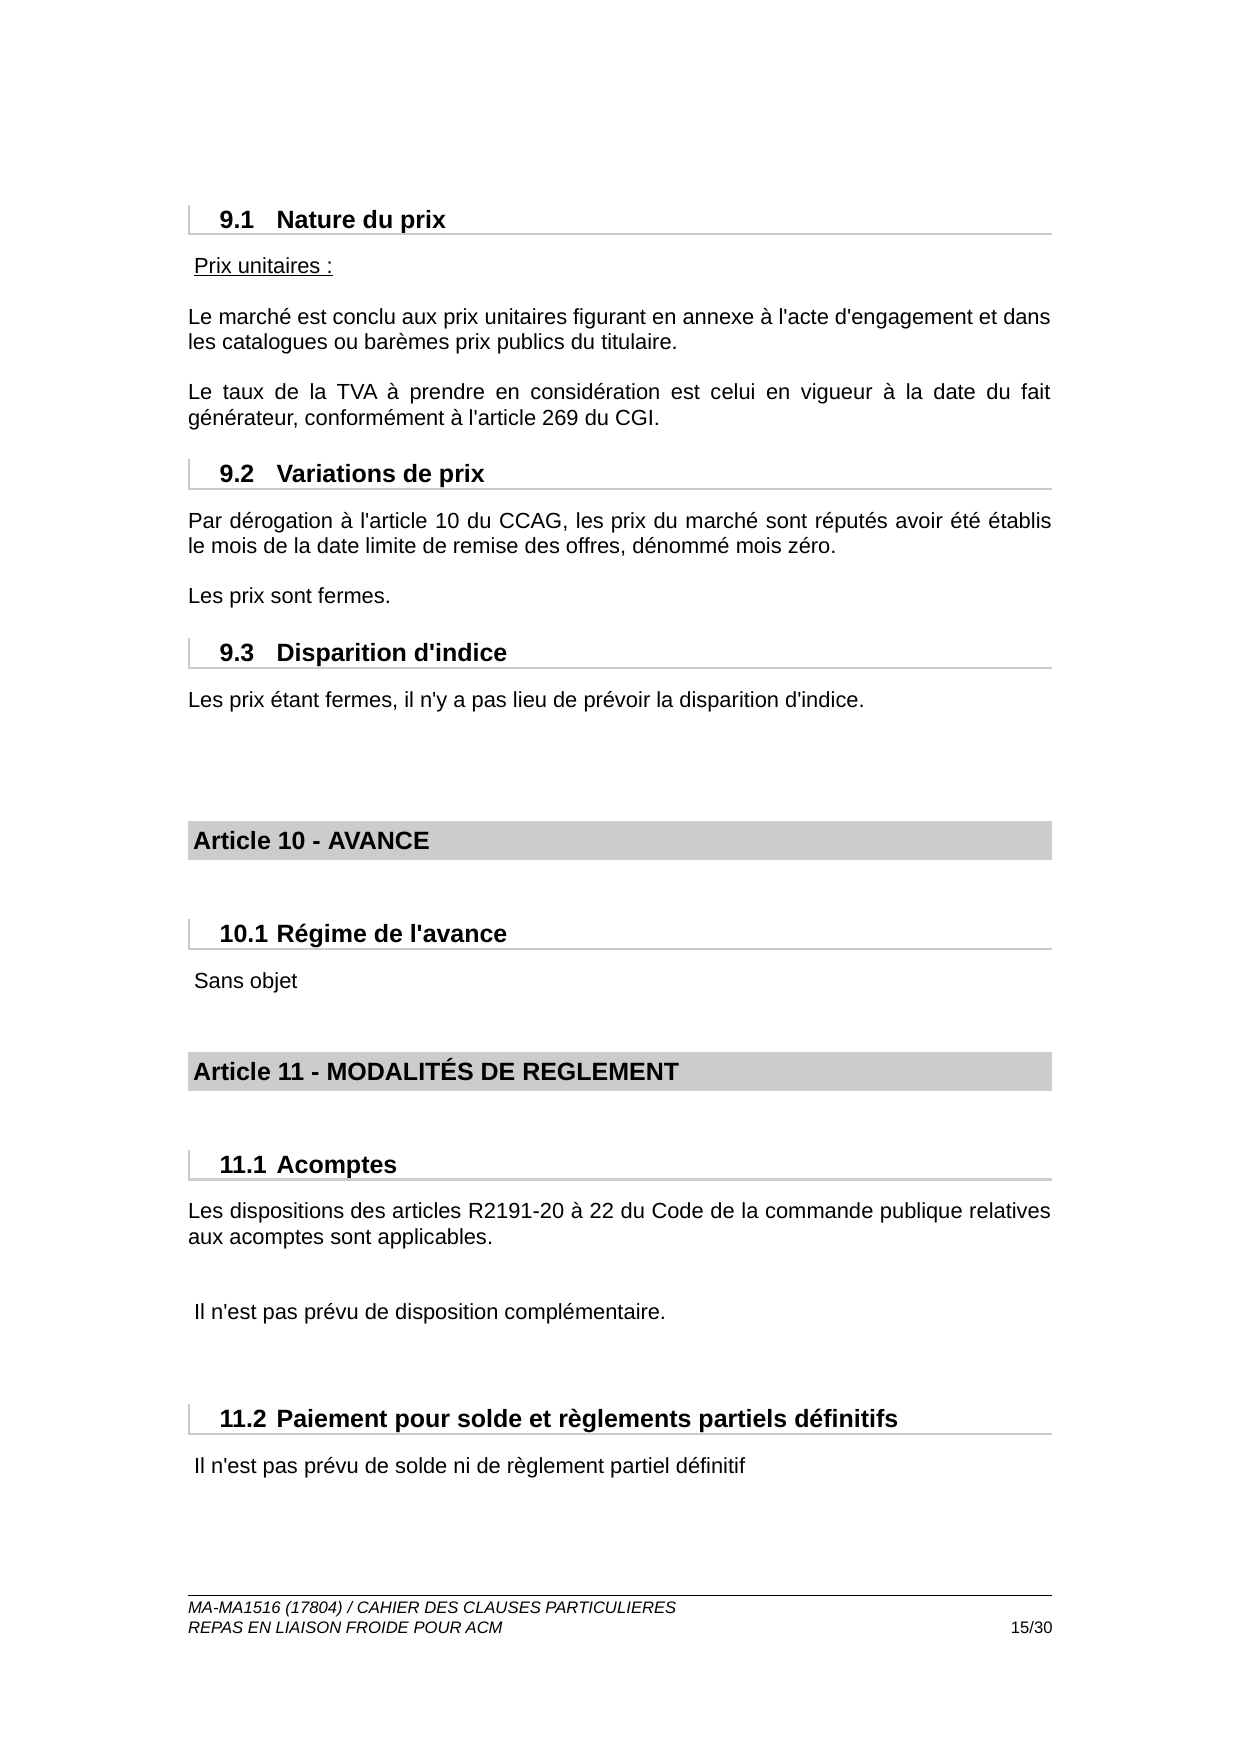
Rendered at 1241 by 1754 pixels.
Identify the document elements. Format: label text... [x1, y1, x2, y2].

text Les prix sont fermes. [188, 583, 1052, 608]
subtitle Variations de prix [190, 459, 1052, 488]
subtitle MODALITÉS DE REGLEMENT [190, 1054, 1050, 1089]
text Par dérogation à l'article 10 du CCAG, les prix du marché sont réputés avoir été établis le mois de la date limite de remise des offres, dénommé mois zéro. [188, 508, 1052, 558]
text Il n'est pas prévu de solde ni de règlement partiel définitif [188, 1453, 1052, 1478]
subtitle Régime de l'avance [190, 919, 1052, 948]
subtitle Disparition d'indice [190, 638, 1052, 667]
subtitle Paiement pour solde et règlements partiels définitifs [190, 1404, 1052, 1433]
subtitle AVANCE [190, 823, 1050, 858]
text Sans objet [188, 968, 1052, 993]
subtitle Nature du prix [188, 204, 1052, 233]
text Prix unitaires : [188, 253, 1052, 278]
text Le marché est conclu aux prix unitaires figurant en annexe à l'acte d'engagement et dans les catalogues ou barèmes prix publics du titulaire. [188, 303, 1052, 354]
subtitle Acomptes [190, 1150, 1052, 1178]
text Le taux de la TVA à prendre en considération est celui en vigueur à la date du fait générateur, conformément à l'article 269 du CGI. [188, 379, 1052, 429]
text Les dispositions des articles R2191-20 à 22 du Code de la commande publique relatives aux acomptes sont applicables. [188, 1198, 1052, 1249]
text Les prix étant fermes, il n'y a pas lieu de prévoir la disparition d'indice. [188, 686, 1052, 712]
text Il n'est pas prévu de disposition complémentaire. [188, 1299, 1052, 1324]
